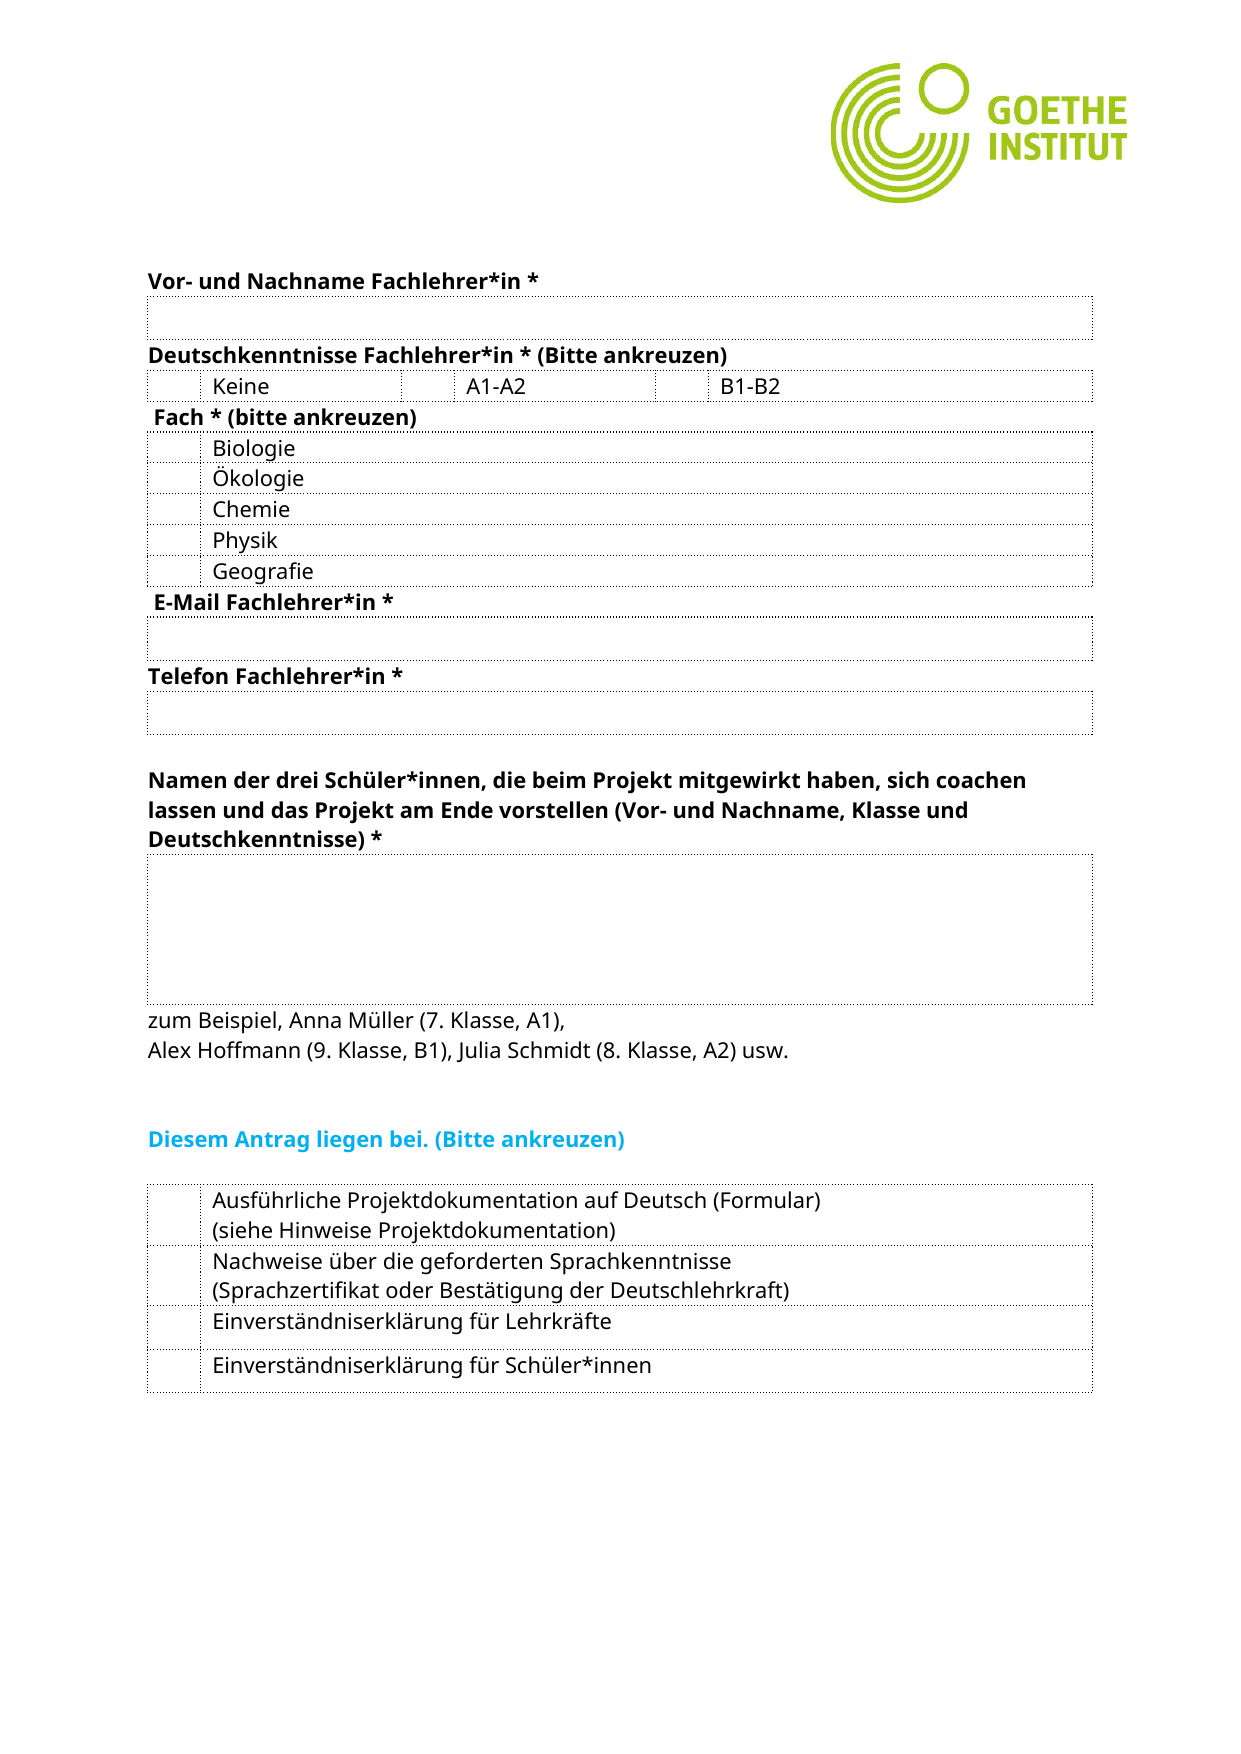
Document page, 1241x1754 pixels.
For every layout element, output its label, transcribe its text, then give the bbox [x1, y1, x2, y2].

table_cell [148, 493, 201, 524]
table_header Ausführliche Projektdokumentation auf Deutsch (Formular) (siehe Hinweise Projektdokumentation) [201, 1184, 1092, 1244]
table_cell Einverständniserklärung für Schüler*innen [201, 1349, 1092, 1392]
table_cell Nachweise über die geforderten Sprachkenntnisse (Sprachzertifikat oder Bestätigung der Deutschlehrkraft) [201, 1245, 1092, 1305]
table_cell [148, 555, 201, 586]
table_header [148, 296, 1092, 339]
table_cell Physik [201, 524, 1092, 555]
text Namen der drei Schüler*innen, die beim Projekt mitgewirkt haben, sich coachen lassen und das Projekt am Ende vorstellen (Vor- und Nachname, Klasse und Deutschkenntnisse) * [148, 765, 1092, 854]
table_header [148, 1184, 201, 1244]
table_header [148, 431, 201, 462]
table_cell Chemie [201, 493, 1092, 524]
table_header B1-B2 [709, 370, 1092, 401]
table_header [148, 854, 1092, 1004]
table_cell Ökologie [201, 462, 1092, 493]
text Fach * (bitte ankreuzen) [148, 402, 1092, 431]
table_header [148, 691, 1092, 734]
table_cell [148, 1305, 201, 1348]
table_cell [148, 524, 201, 555]
table_cell [148, 1245, 201, 1305]
table_header Biologie [201, 431, 1092, 462]
table_cell [148, 462, 201, 493]
table_header [148, 616, 1092, 660]
table_header [402, 370, 455, 401]
table_cell Einverständniserklärung für Lehrkräfte [201, 1305, 1092, 1348]
table_header Keine [201, 370, 402, 401]
text Diesem Antrag liegen bei. (Bitte ankreuzen) [148, 1124, 1092, 1154]
text E-Mail Fachlehrer*in * [148, 587, 1092, 616]
text zum Beispiel, Anna Müller (7. Klasse, A1), [148, 1005, 1092, 1035]
table_header [148, 370, 201, 401]
text Alex Hoffmann (9. Klasse, B1), Julia Schmidt (8. Klasse, A2) usw. [148, 1035, 1092, 1065]
table_header [656, 370, 709, 401]
table_cell [148, 1349, 201, 1392]
text Telefon Fachlehrer*in * [148, 661, 1092, 691]
table_cell Geografie [201, 555, 1092, 586]
text Deutschkenntnisse Fachlehrer*in * (Bitte ankreuzen) [148, 340, 1092, 370]
text Vor- und Nachname Fachlehrer*in * [148, 266, 1092, 296]
table_header A1-A2 [455, 370, 656, 401]
